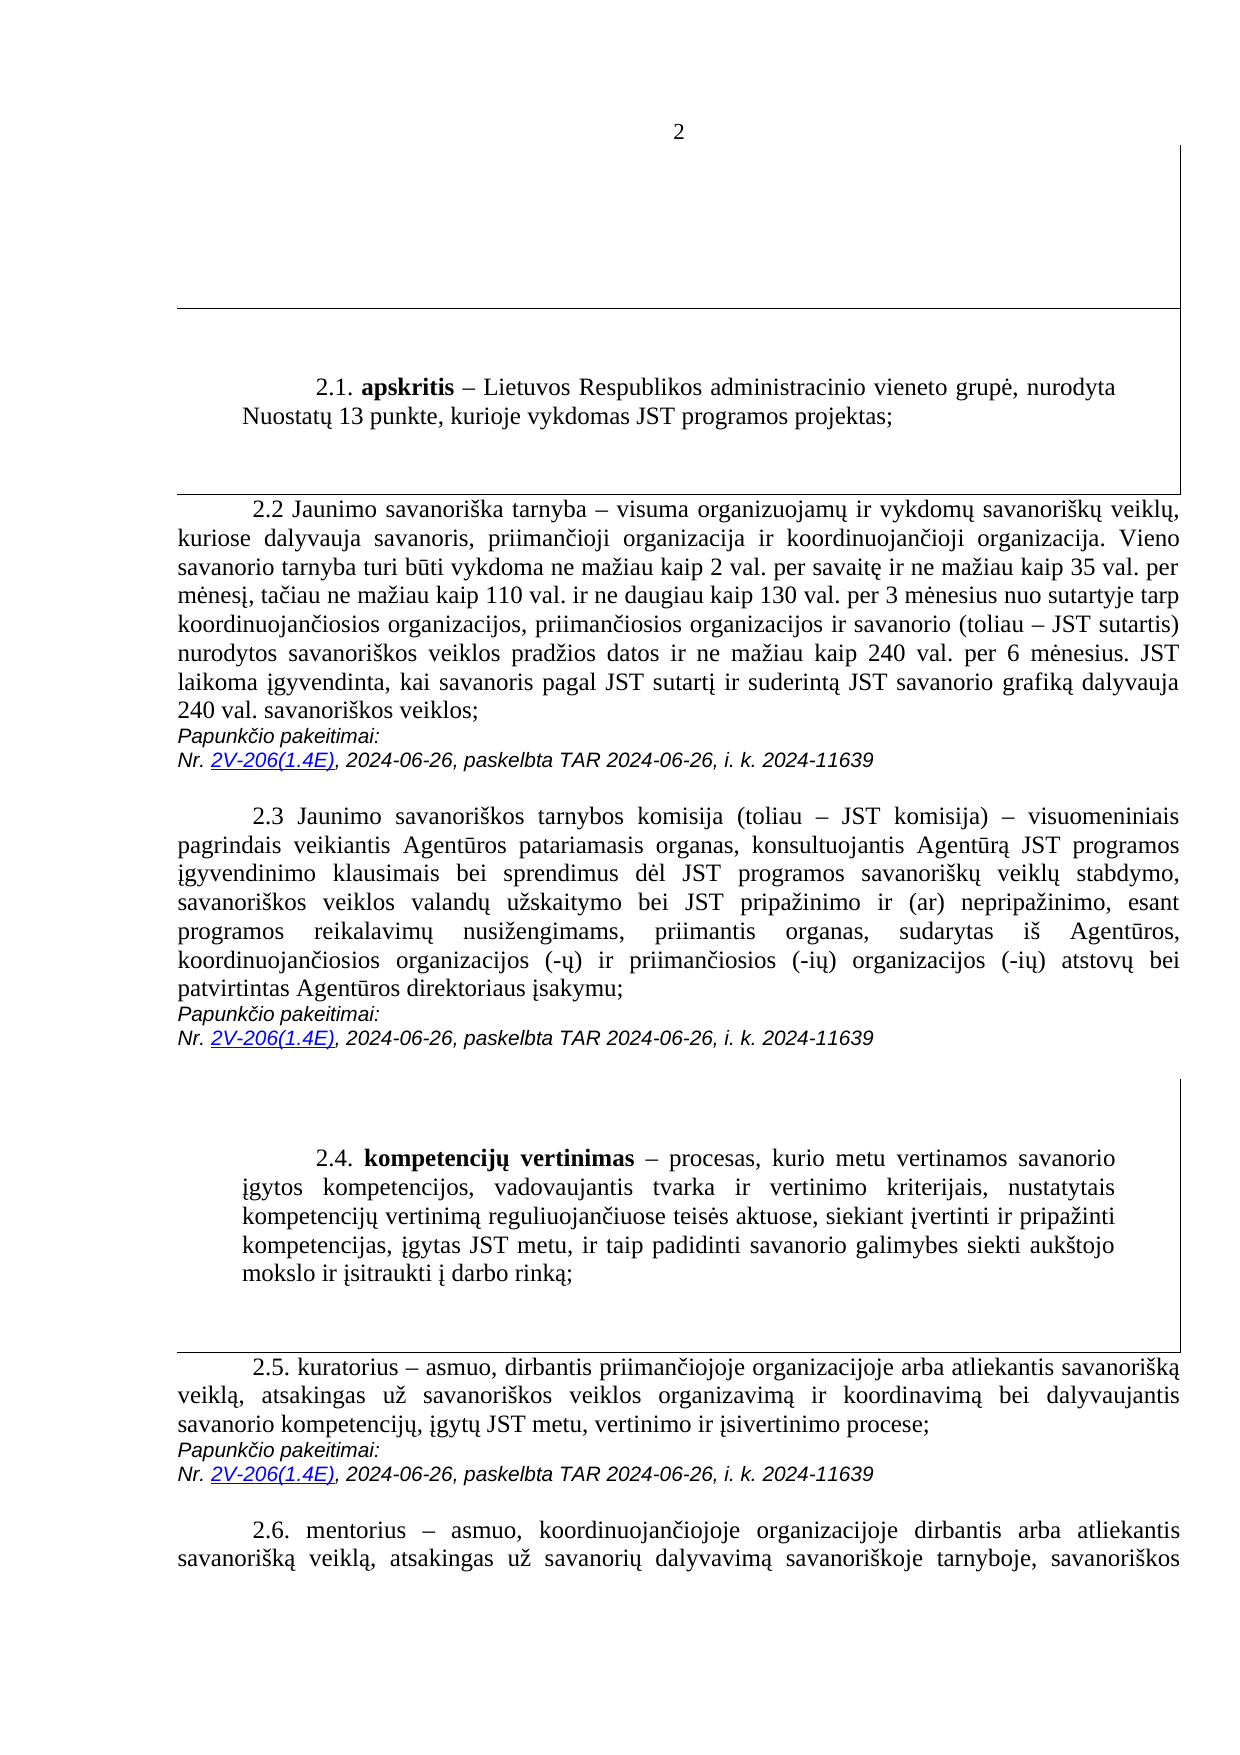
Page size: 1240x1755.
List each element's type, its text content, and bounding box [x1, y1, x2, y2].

text 2.5. kuratorius – asmuo, dirbantis priimančiojoje organizacijoje arba atliekantis savanorišką veiklą, atsakingas už savanoriškos veiklos organizavimą ir koordinavimą bei dalyvaujantis savanorio kompetencijų, įgytų JST metu, vertinimo ir įsivertinimo procese; [177, 1352, 1181, 1438]
text 2.4. kompetencijų vertinimas – procesas, kurio metu vertinamos savanorio įgytos kompetencijos, vadovaujantis tvarka ir vertinimo kriterijais, nustatytais kompetencijų vertinimą reguliuojančiuose teisės aktuose, siekiant įvertinti ir pripažinti kompetencijas, įgytas JST metu, ir taip padidinti savanorio galimybes siekti aukštojo mokslo ir įsitraukti į darbo rinką; [177, 1079, 1180, 1352]
text 2.2 Jaunimo savanoriška tarnyba – visuma organizuojamų ir vykdomų savanoriškų veiklų, kuriose dalyvauja savanoris, priimančioji organizacija ir koordinuojančioji organizacija. Vieno savanorio tarnyba turi būti vykdoma ne mažiau kaip 2 val. per savaitę ir ne mažiau kaip 35 val. per mėnesį, tačiau ne mažiau kaip 110 val. ir ne daugiau kaip 130 val. per 3 mėnesius nuo sutartyje tarp koordinuojančiosios organizacijos, priimančiosios organizacijos ir savanorio (toliau – JST sutartis) nurodytos savanoriškos veiklos pradžios datos ir ne mažiau kaip 240 val. per 6 mėnesius. JST laikoma įgyvendinta, kai savanoris pagal JST sutartį ir suderintą JST savanorio grafiką dalyvauja 240 val. savanoriškos veiklos; [177, 494, 1181, 724]
text Papunkčio pakeitimai: [177, 1002, 1181, 1026]
text 2.3 Jaunimo savanoriškos tarnybos komisija (toliau – JST komisija) – visuomeniniais pagrindais veikiantis Agentūros patariamasis organas, konsultuojantis Agentūrą JST programos įgyvendinimo klausimais bei sprendimus dėl JST programos savanoriškų veiklų stabdymo, savanoriškos veiklos valandų užskaitymo bei JST pripažinimo ir (ar) nepripažinimo, esant programos reikalavimų nusižengimams, priimantis organas, sudarytas iš Agentūros, koordinuojančiosios organizacijos (-ų) ir priimančiosios (-ių) organizacijos (-ių) atstovų bei patvirtintas Agentūros direktoriaus įsakymu; [177, 801, 1181, 1002]
text Nr. 2V-206(1.4E), 2024-06-26, paskelbta TAR 2024-06-26, i. k. 2024-11639 [177, 1462, 1181, 1486]
text Papunkčio pakeitimai: [177, 724, 1181, 748]
text Papunkčio pakeitimai: [177, 1438, 1181, 1462]
text Nr. 2V-206(1.4E), 2024-06-26, paskelbta TAR 2024-06-26, i. k. 2024-11639 [177, 1026, 1181, 1050]
text 2.1. apskritis – Lietuvos Respublikos administracinio vieneto grupė, nurodyta Nuostatų 13 punkte, kurioje vykdomas JST programos projektas; [177, 308, 1180, 494]
text 2.6. mentorius – asmuo, koordinuojančiojoje organizacijoje dirbantis arba atliekantis savanorišką veiklą, atsakingas už savanorių dalyvavimą savanoriškoje tarnyboje, savanoriškos [177, 1515, 1181, 1572]
text Nr. 2V-206(1.4E), 2024-06-26, paskelbta TAR 2024-06-26, i. k. 2024-11639 [177, 748, 1181, 772]
